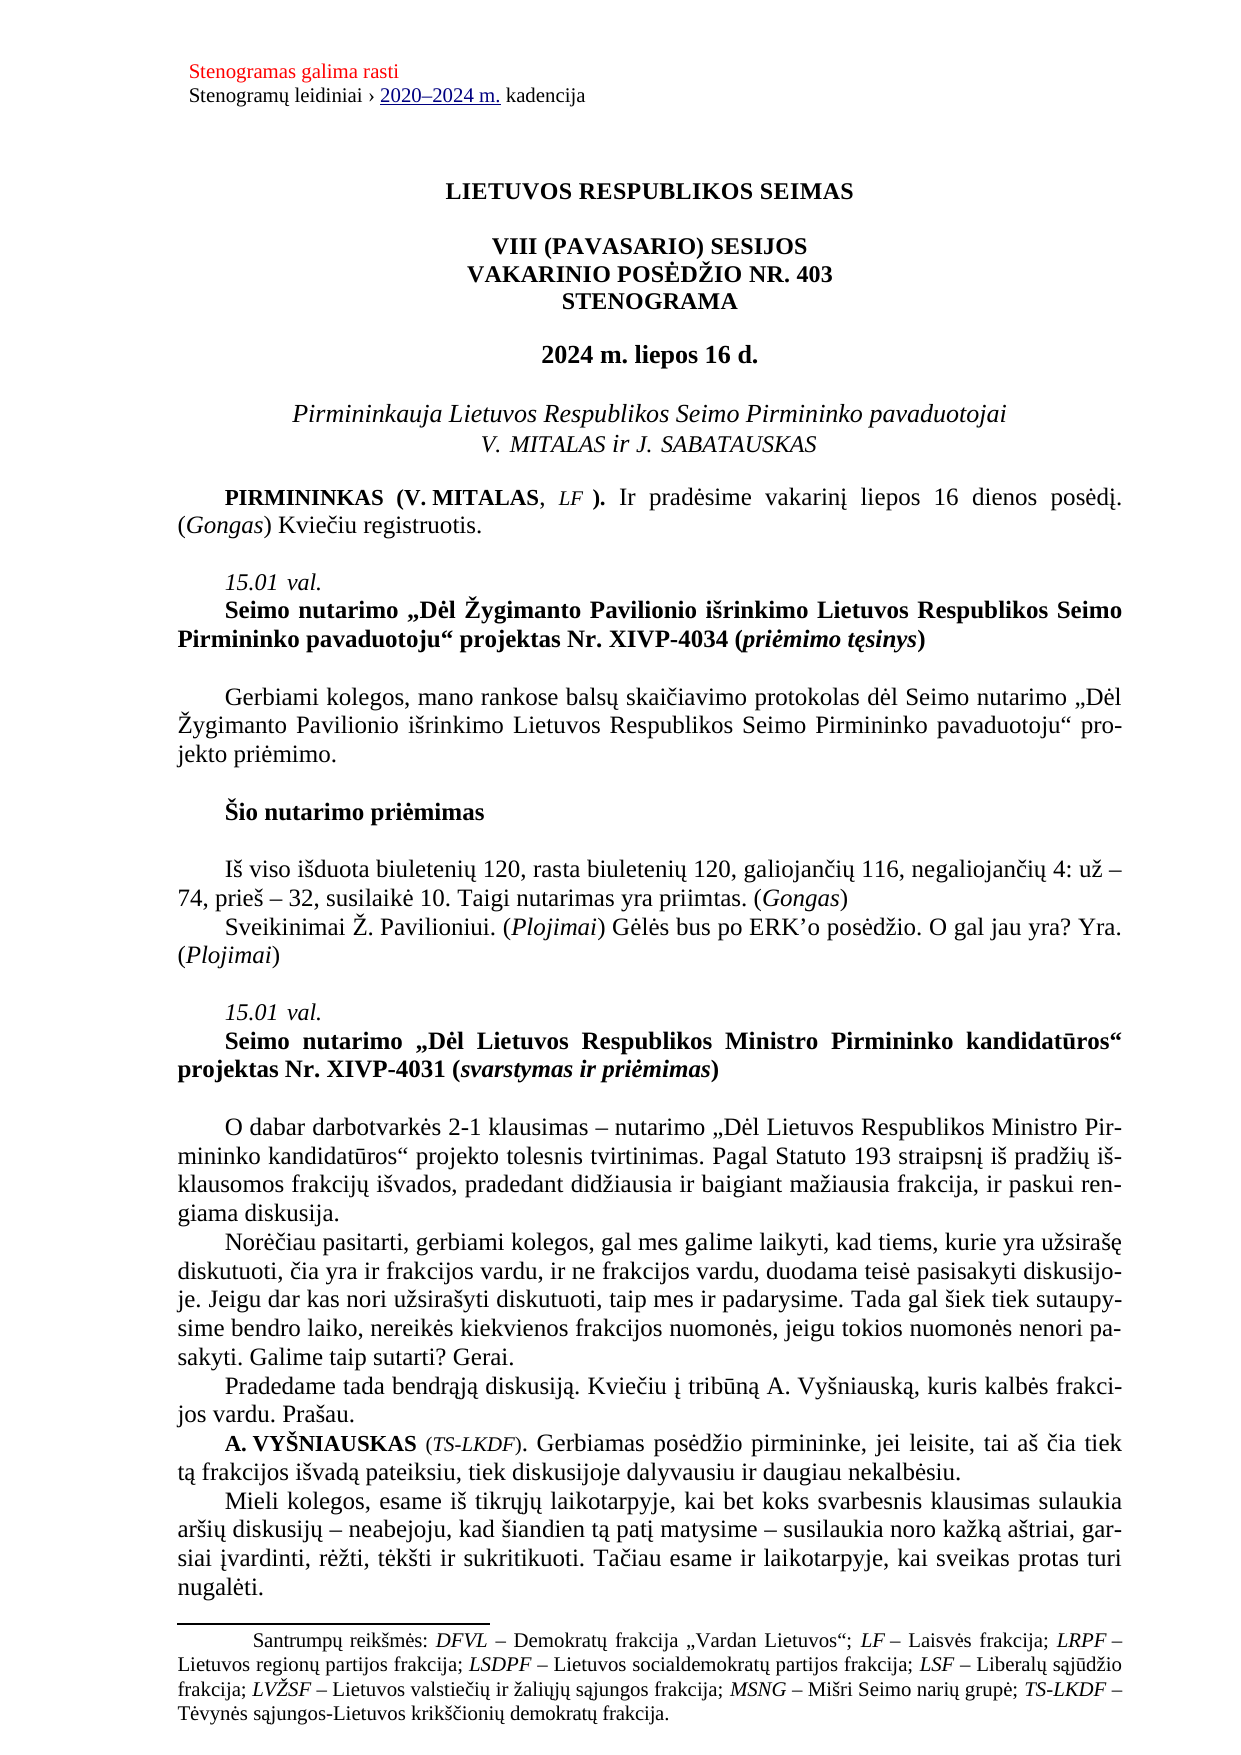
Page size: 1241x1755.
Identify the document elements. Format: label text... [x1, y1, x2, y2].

text Iš vi­so iš­duo­ta biu­le­te­nių 120, ras­ta biu­le­te­nių 120, ga­lio­jan­čių 116, ne­ga­lio­jan­čių 4: už – 74, prieš – 32, su­si­lai­kė 10. Tai­gi nu­ta­ri­mas yra pri­im­tas. (Gon­gas) [177, 854, 1122, 912]
text Ger­bia­mi ko­le­gos, ma­no ran­ko­se bal­sų skai­čia­vi­mo pro­to­ko­las dėl Sei­mo nu­ta­ri­mo „Dėl Žy­gi­man­to Pa­vi­lio­nio iš­rin­ki­mo Lie­tu­vos Res­pub­li­kos Sei­mo Pir­mi­nin­ko pa­va­duo­to­ju“ pro­jek­to pri­ėmi­mo. [177, 682, 1122, 768]
text Sei­mo nu­ta­ri­mo „Dėl Žy­gi­man­to Pa­vi­lio­nio iš­rin­ki­mo Lie­tu­vos Res­pub­li­kos Sei­mo Pir­mi­nin­ko pa­va­duo­to­ju“ pro­jek­tas Nr. XIVP-4034 (pri­ėmi­mo tę­si­nys) [177, 596, 1122, 653]
text O da­bar dar­bo­tvarkės 2-1 klau­si­mas – nu­ta­ri­mo „Dėl Lie­tu­vos Res­pub­li­kos Mi­nist­ro Pir­mi­nin­ko kan­di­da­tū­ros“ pro­jek­to to­les­nis tvir­ti­ni­mas. Pa­gal Sta­tu­to 193 straips­nį iš pra­džių iš­klau­so­mos frak­ci­jų iš­va­dos, pra­de­dant di­džiau­sia ir bai­giant ma­žiau­sia frak­ci­ja, ir paskui ren­gia­ma dis­ku­si­ja. [177, 1112, 1122, 1227]
text 2024 m. liepos 16 d. [177, 339, 1122, 369]
table_header Stenogramas galima rasti [177, 59, 1045, 83]
text Svei­ki­ni­mai Ž. Pa­vi­lio­niui. (Plo­ji­mai) Gė­lės bus po ERKʼo po­sė­džio. O gal jau yra? Yra. (Plo­ji­mai) [177, 912, 1122, 969]
text 15.01 val. [224, 568, 1122, 596]
text Šio nu­ta­ri­mo pri­ėmi­mas [177, 797, 1122, 826]
title STENOGRAMA [177, 287, 1122, 315]
title VIII (PAVASARIO) SESIJOS [177, 232, 1122, 260]
text Pra­de­da­me ta­da ben­drą­ją dis­ku­si­ją. Kvie­čiu į tri­bū­ną A. Vyš­niaus­ką, ku­ris kal­bės frak­ci­jos var­du. Pra­šau. [177, 1371, 1122, 1428]
text Santrumpų reikšmės: DFVL – Demokratų frakcija „Vardan Lietuvos“; LF – Laisvės frakcija; LRPF – Lietuvos regionų partijos frakcija; LSDPF – Lietuvos socialdemokratų partijos frakcija; LSF – Liberalų sąjūdžio frakcija; LVŽSF – Lietuvos valstiečių ir žaliųjų sąjungos frakcija; MSNG – Mišri Seimo narių grupė; TS-LKDF – Tėvynės sąjungos-Lietuvos krikščionių demokratų frakcija. [177, 1624, 1122, 1724]
text PIRMININKAS (V. MITALAS, LF). Ir pra­dė­si­me va­ka­ri­nį lie­pos 16 die­nos po­sė­dį. (Gon­gas) Kvie­čiu re­gist­ruo­tis. [177, 482, 1122, 539]
text Pirmininkauja Lietuvos Respublikos Seimo Pirmininko pavaduotojai V. MITALAS ir J. SABATAUSKAS [177, 398, 1122, 458]
table_cell [177, 107, 1045, 131]
text A. VYŠNIAUSKAS (TS-LKDF). Ger­bia­mas po­sė­džio pir­mi­nin­ke, jei lei­si­te, tai aš čia tiek tą frak­ci­jos iš­va­dą pa­teik­siu, tiek dis­ku­si­jo­je ­da­ly­vau­siu ir dau­giau ne­kal­bė­siu. [177, 1428, 1122, 1486]
text No­rė­čiau pa­si­tar­ti, ger­bia­mi ko­le­gos, gal mes ga­li­me lai­ky­ti, kad tiems, ku­rie yra už­si­ra­šę dis­ku­tuo­ti, čia yra ir frak­ci­jos var­du, ir ne frak­ci­jos var­du, duo­da­ma tei­sė pa­si­sa­ky­ti dis­ku­si­jo­je. Jei­gu dar kas no­ri už­si­ra­šy­ti dis­ku­tuo­ti, taip mes ir pa­da­ry­si­me. Ta­da gal šiek tiek su­tau­py­si­me ben­dro lai­ko, ne­rei­kės kiek­vie­nos frak­ci­jos nuo­mo­nės, jei­gu to­kios nuo­mo­nės ne­no­ri pa­sa­ky­ti. Ga­li­me taip su­tar­ti? Ge­rai. [177, 1227, 1122, 1371]
text Mie­li ko­le­gos, esa­me iš tik­rų­jų lai­ko­tar­py­je, kai bet koks svar­bes­nis klau­si­mas su­lau­kia ar­šių dis­ku­si­jų – ne­abe­jo­ju, kad šian­dien tą pa­tį ma­ty­si­me – su­si­lau­kia no­ro kaž­ką ašt­riai, gar­siai įvar­din­ti, rėž­ti, tėkš­ti ir su­kri­ti­kuo­ti. Ta­čiau esa­me ir lai­ko­tar­py­je, kai svei­kas pro­tas tu­ri nu­ga­lė­ti. [177, 1486, 1122, 1601]
table_cell Stenogramų leidiniai › 2020–2024 m. kadencija [177, 83, 1045, 107]
text 15.01 val. [224, 998, 1122, 1026]
title VAKARINIO posėdžio NR. 403 [177, 260, 1122, 287]
text Sei­mo nu­ta­ri­mo „Dėl Lie­tu­vos Res­pub­li­kos Mi­nist­ro Pir­mi­nin­ko kan­di­da­tū­ros“ pro­jek­tas Nr. XIVP-4031 (svars­ty­mas ir pri­ėmi­mas) [177, 1026, 1122, 1083]
title LIETUVOS RESPUBLIKOS SEIMAS [177, 177, 1122, 204]
